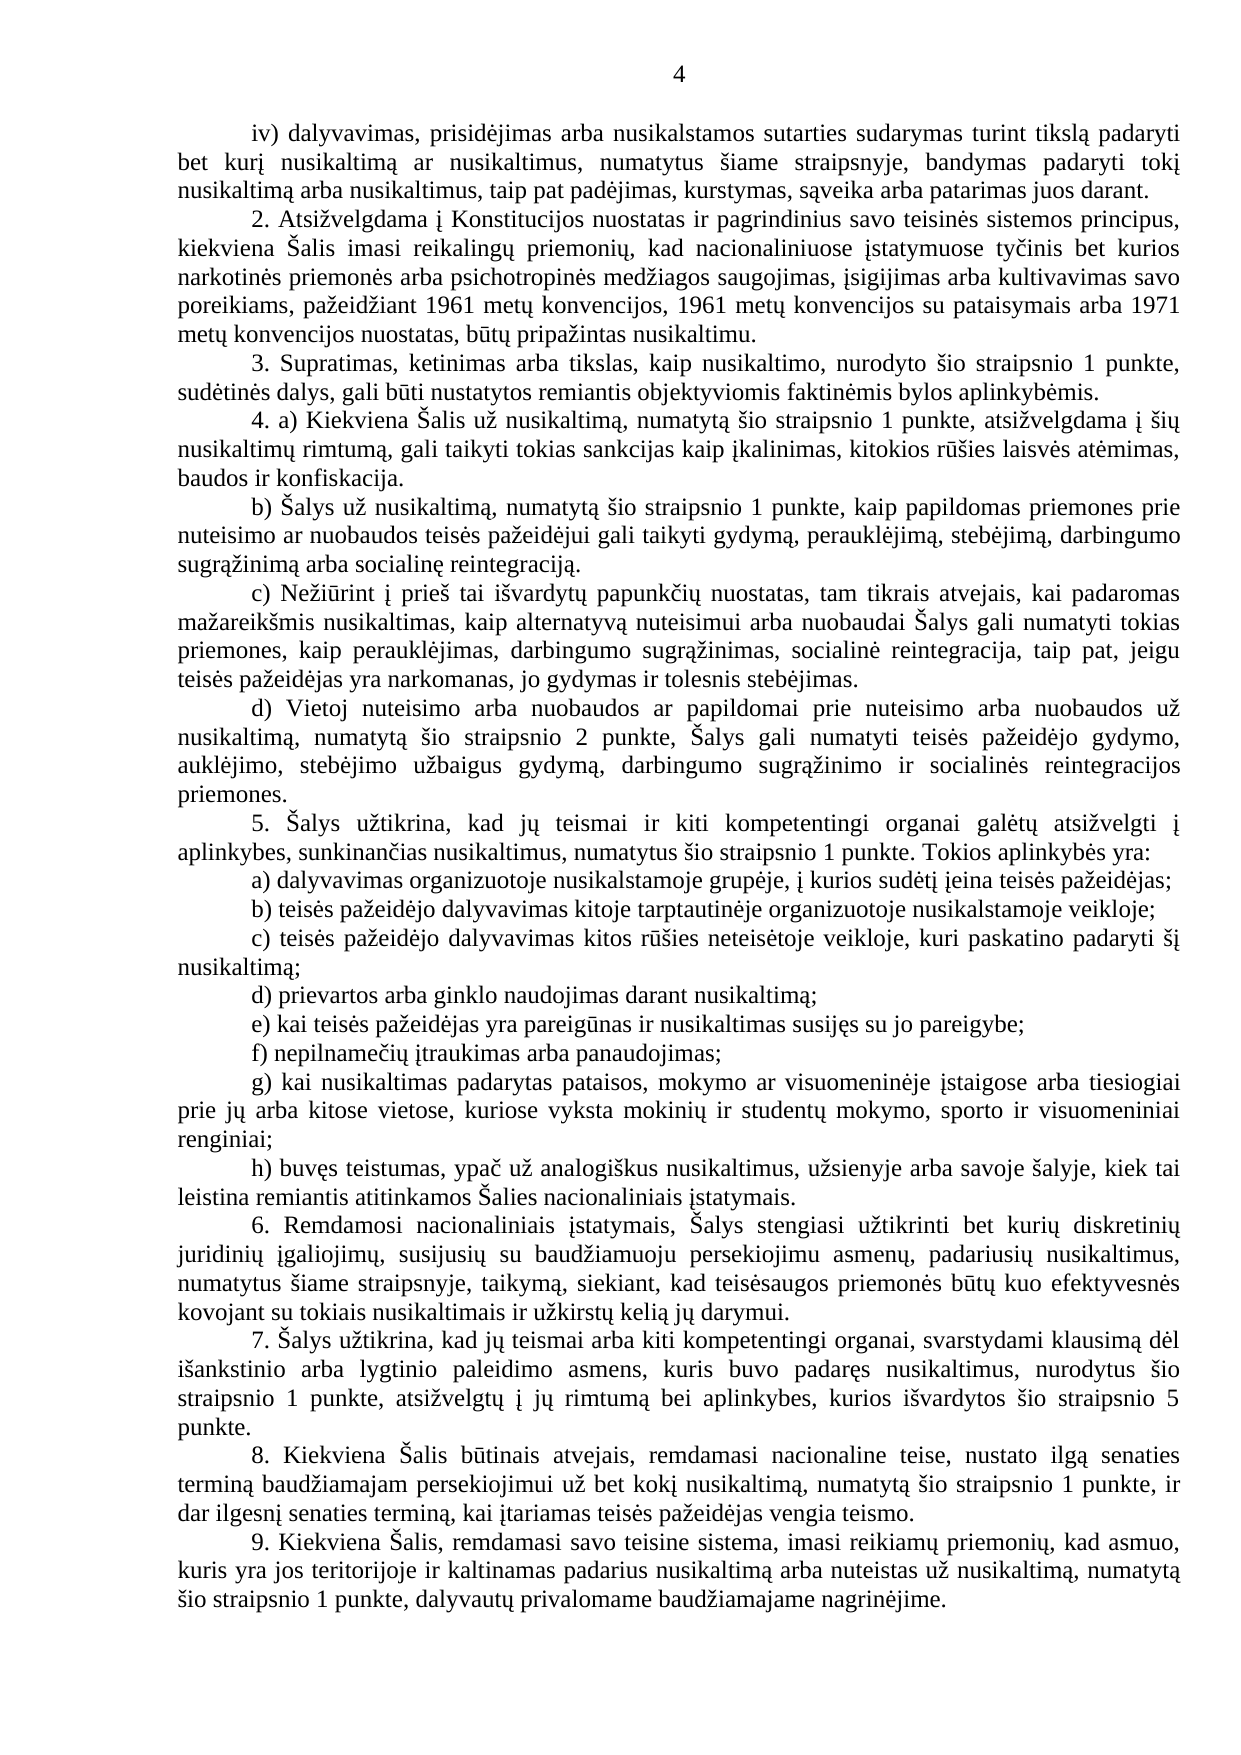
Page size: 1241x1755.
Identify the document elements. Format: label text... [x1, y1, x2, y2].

text c) teisės pažeidėjo dalyvavimas kitos rūšies neteisėtoje veikloje, kuri paskatino padaryti šį nusikaltimą; [177, 923, 1181, 981]
text 3. Supratimas, ketinimas arba tikslas, kaip nusikaltimo, nurodyto šio straipsnio 1 punkte, sudėtinės dalys, gali būti nustatytos remiantis objektyviomis faktinėmis bylos aplinkybėmis. [177, 348, 1181, 406]
text 7. Šalys užtikrina, kad jų teismai arba kiti kompetentingi organai, svarstydami klausimą dėl išankstinio arba lygtinio paleidimo asmens, kuris buvo padaręs nusikaltimus, nurodytus šio straipsnio 1 punkte, atsižvelgtų į jų rimtumą bei aplinkybes, kurios išvardytos šio straipsnio 5 punkte. [177, 1326, 1181, 1441]
text 9. Kiekviena Šalis, remdamasi savo teisine sistema, imasi reikiamų priemonių, kad asmuo, kuris yra jos teritorijoje ir kaltinamas padarius nusikaltimą arba nuteistas už nusikaltimą, numatytą šio straipsnio 1 punkte, dalyvautų privalomame baudžiamajame nagrinėjime. [177, 1527, 1181, 1613]
text b) teisės pažeidėjo dalyvavimas kitoje tarptautinėje organizuotoje nusikalstamoje veikloje; [177, 894, 1181, 923]
text 4. a) Kiekviena Šalis už nusikaltimą, numatytą šio straipsnio 1 punkte, atsižvelgdama į šių nusikaltimų rimtumą, gali taikyti tokias sankcijas kaip įkalinimas, kitokios rūšies laisvės atėmimas, baudos ir konfiskacija. [177, 406, 1181, 492]
text b) Šalys už nusikaltimą, numatytą šio straipsnio 1 punkte, kaip papildomas priemones prie nuteisimo ar nuobaudos teisės pažeidėjui gali taikyti gydymą, perauklėjimą, stebėjimą, darbingumo sugrąžinimą arba socialinę reintegraciją. [177, 492, 1181, 578]
text 2. Atsižvelgdama į Konstitucijos nuostatas ir pagrindinius savo teisinės sistemos principus, kiekviena Šalis imasi reikalingų priemonių, kad nacionaliniuose įstatymuose tyčinis bet kurios narkotinės priemonės arba psichotropinės medžiagos saugojimas, įsigijimas arba kultivavimas savo poreikiams, pažeidžiant 1961 metų konvencijos, 1961 metų konvencijos su pataisymais arba 1971 metų konvencijos nuostatas, būtų pripažintas nusikaltimu. [177, 204, 1181, 348]
text h) buvęs teistumas, ypač už analogiškus nusikaltimus, užsienyje arba savoje šalyje, kiek tai leistina remiantis atitinkamos Šalies nacionaliniais įstatymais. [177, 1153, 1181, 1211]
text iv) dalyvavimas, prisidėjimas arba nusikalstamos sutarties sudarymas turint tikslą padaryti bet kurį nusikaltimą ar nusikaltimus, numatytus šiame straipsnyje, bandymas padaryti tokį nusikaltimą arba nusikaltimus, taip pat padėjimas, kurstymas, sąveika arba patarimas juos darant. [177, 118, 1181, 204]
text a) dalyvavimas organizuotoje nusikalstamoje grupėje, į kurios sudėtį įeina teisės pažeidėjas; [177, 866, 1181, 894]
text e) kai teisės pažeidėjas yra pareigūnas ir nusikaltimas susijęs su jo pareigybe; [177, 1009, 1181, 1038]
text d) prievartos arba ginklo naudojimas darant nusikaltimą; [177, 981, 1181, 1009]
text 5. Šalys užtikrina, kad jų teismai ir kiti kompetentingi organai galėtų atsižvelgti į aplinkybes, sunkinančias nusikaltimus, numatytus šio straipsnio 1 punkte. Tokios aplinkybės yra: [177, 808, 1181, 866]
text g) kai nusikaltimas padarytas pataisos, mokymo ar visuomeninėje įstaigose arba tiesiogiai prie jų arba kitose vietose, kuriose vyksta mokinių ir studentų mokymo, sporto ir visuomeniniai renginiai; [177, 1067, 1181, 1153]
text 8. Kiekviena Šalis būtinais atvejais, remdamasi nacionaline teise, nustato ilgą senaties terminą baudžiamajam persekiojimui už bet kokį nusikaltimą, numatytą šio straipsnio 1 punkte, ir dar ilgesnį senaties terminą, kai įtariamas teisės pažeidėjas vengia teismo. [177, 1441, 1181, 1527]
text 6. Remdamosi nacionaliniais įstatymais, Šalys stengiasi užtikrinti bet kurių diskretinių juridinių įgaliojimų, susijusių su baudžiamuoju persekiojimu asmenų, padariusių nusikaltimus, numatytus šiame straipsnyje, taikymą, siekiant, kad teisėsaugos priemonės būtų kuo efektyvesnės kovojant su tokiais nusikaltimais ir užkirstų kelią jų darymui. [177, 1211, 1181, 1326]
text d) Vietoj nuteisimo arba nuobaudos ar papildomai prie nuteisimo arba nuobaudos už nusikaltimą, numatytą šio straipsnio 2 punkte, Šalys gali numatyti teisės pažeidėjo gydymo, auklėjimo, stebėjimo užbaigus gydymą, darbingumo sugrąžinimo ir socialinės reintegracijos priemones. [177, 693, 1181, 808]
text c) Nežiūrint į prieš tai išvardytų papunkčių nuostatas, tam tikrais atvejais, kai padaromas mažareikšmis nusikaltimas, kaip alternatyvą nuteisimui arba nuobaudai Šalys gali numatyti tokias priemones, kaip perauklėjimas, darbingumo sugrąžinimas, socialinė reintegracija, taip pat, jeigu teisės pažeidėjas yra narkomanas, jo gydymas ir tolesnis stebėjimas. [177, 578, 1181, 693]
text f) nepilnamečių įtraukimas arba panaudojimas; [177, 1038, 1181, 1067]
